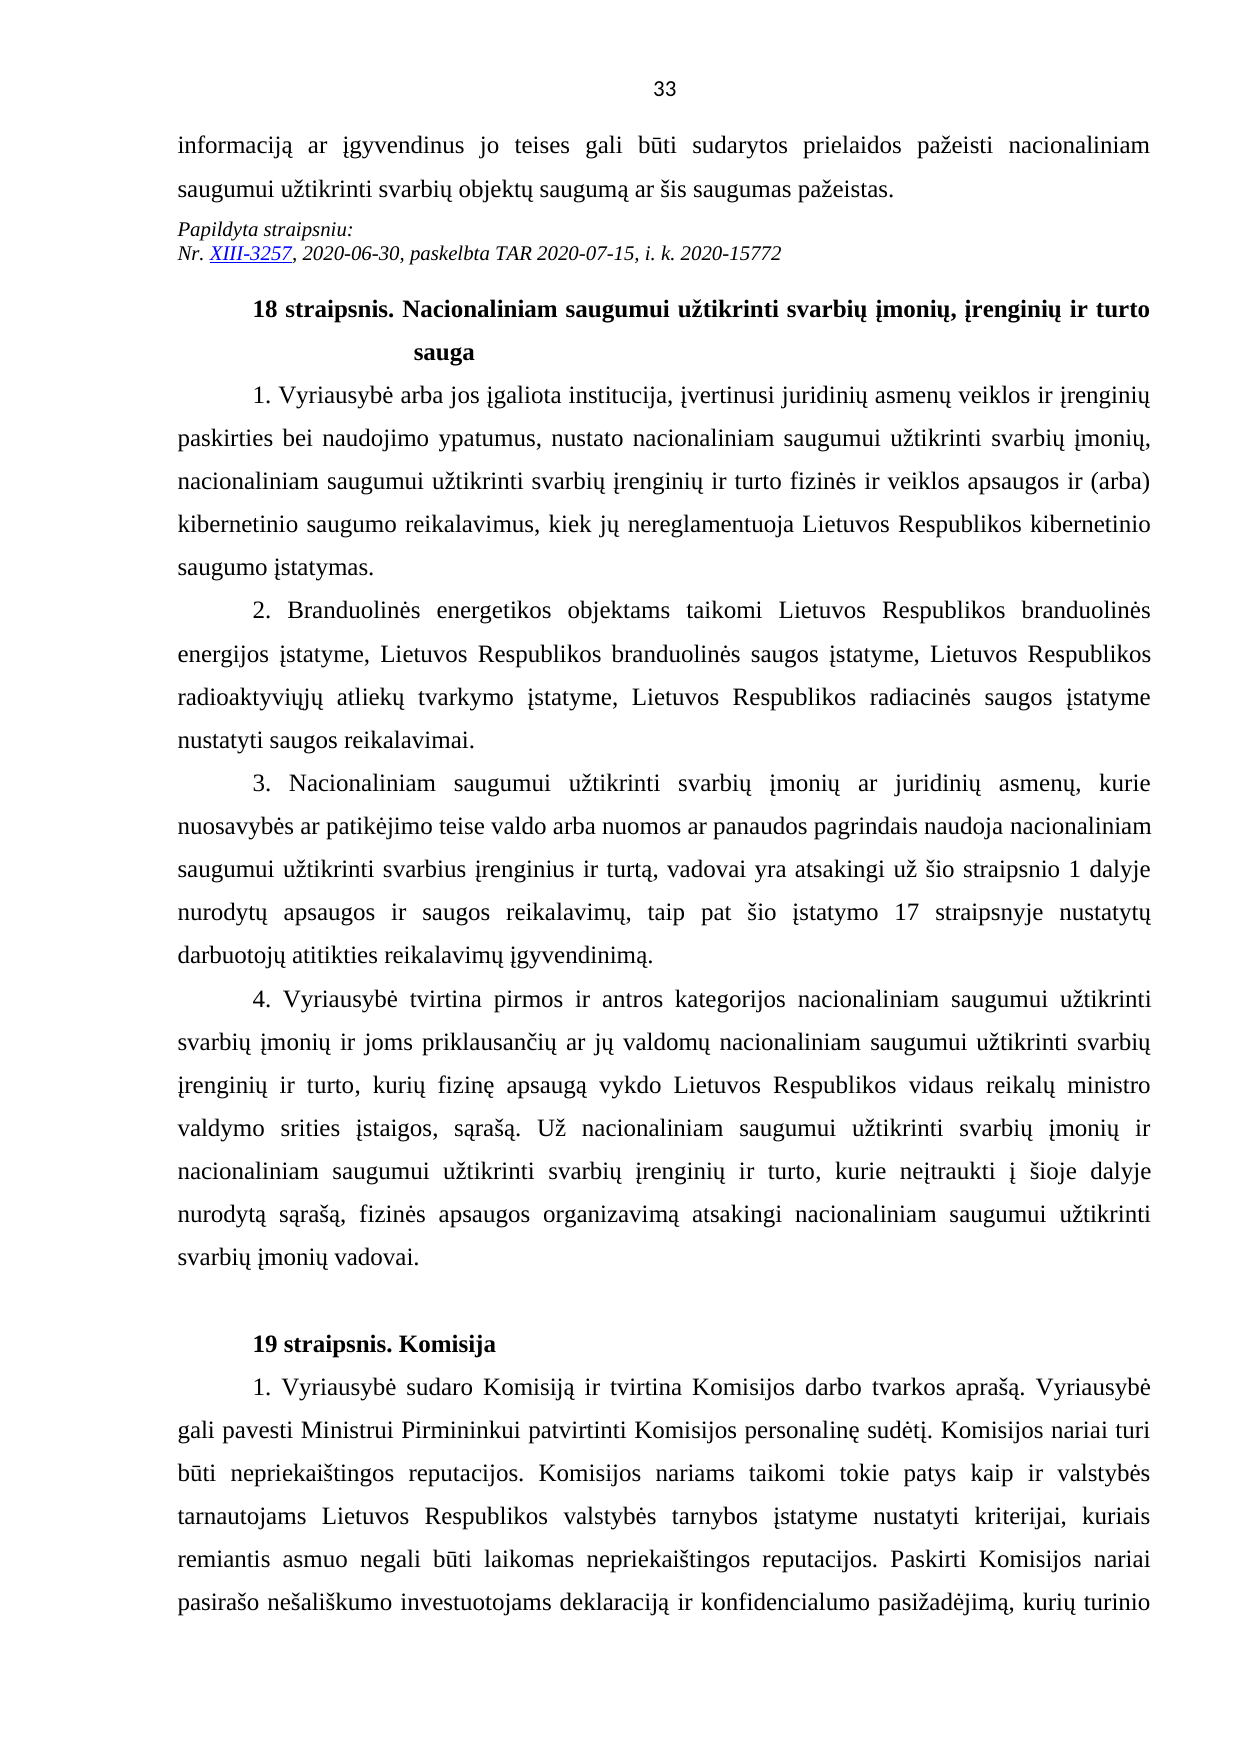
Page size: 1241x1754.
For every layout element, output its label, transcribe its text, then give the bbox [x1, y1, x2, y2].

text 18 straipsnis. Nacionaliniam saugumui užtikrinti svarbių įmonių, įrenginių ir turto sauga [252, 294, 1152, 366]
text 3. Nacionaliniam saugumui užtikrinti svarbių įmonių ar juridinių asmenų, kurie nuosavybės ar patikėjimo teise valdo arba nuomos ar panaudos pagrindais naudoja nacionaliniam saugumui užtikrinti svarbius įrenginius ir turtą, vadovai yra atsakingi už šio straipsnio 1 dalyje nurodytų apsaugos ir saugos reikalavimų, taip pat šio įstatymo 17 straipsnyje nustatytų darbuotojų atitikties reikalavimų įgyvendinimą. [177, 768, 1152, 969]
text informaciją ar įgyvendinus jo teises gali būti sudarytos prielaidos pažeisti nacionaliniam saugumui užtikrinti svarbių objektų saugumą ar šis saugumas pažeistas. [177, 131, 1152, 202]
text 19 straipsnis. Komisija [177, 1329, 1152, 1357]
text 4. Vyriausybė tvirtina pirmos ir antros kategorijos nacionaliniam saugumui užtikrinti svarbių įmonių ir joms priklausančių ar jų valdomų nacionaliniam saugumui užtikrinti svarbių įrenginių ir turto, kurių fizinę apsaugą vykdo Lietuvos Respublikos vidaus reikalų ministro valdymo srities įstaigos, sąrašą. Už nacionaliniam saugumui užtikrinti svarbių įmonių ir nacionaliniam saugumui užtikrinti svarbių įrenginių ir turto, kurie neįtraukti į šioje dalyje nurodytą sąrašą, fizinės apsaugos organizavimą atsakingi nacionaliniam saugumui užtikrinti svarbių įmonių vadovai. [177, 984, 1152, 1271]
text Nr. XIII-3257, 2020-06-30, paskelbta TAR 2020-07-15, i. k. 2020-15772 [177, 241, 1152, 265]
text Papildyta straipsniu: [177, 217, 1152, 241]
text 1. Vyriausybė sudaro Komisiją ir tvirtina Komisijos darbo tvarkos aprašą. Vyriausybė gali pavesti Ministrui Pirmininkui patvirtinti Komisijos personalinę sudėtį. Komisijos nariai turi būti nepriekaištingos reputacijos. Komisijos nariams taikomi tokie patys kaip ir valstybės tarnautojams Lietuvos Respublikos valstybės tarnybos įstatyme nustatyti kriterijai, kuriais remiantis asmuo negali būti laikomas nepriekaištingos reputacijos. Paskirti Komisijos nariai pasirašo nešališkumo investuotojams deklaraciją ir konfidencialumo pasižadėjimą, kurių turinio [177, 1372, 1152, 1616]
text 1. Vyriausybė arba jos įgaliota institucija, įvertinusi juridinių asmenų veiklos ir įrenginių paskirties bei naudojimo ypatumus, nustato nacionaliniam saugumui užtikrinti svarbių įmonių, nacionaliniam saugumui užtikrinti svarbių įrenginių ir turto fizinės ir veiklos apsaugos ir (arba) kibernetinio saugumo reikalavimus, kiek jų nereglamentuoja Lietuvos Respublikos kibernetinio saugumo įstatymas. [177, 380, 1152, 581]
text 2. Branduolinės energetikos objektams taikomi Lietuvos Respublikos branduolinės energijos įstatyme, Lietuvos Respublikos branduolinės saugos įstatyme, Lietuvos Respublikos radioaktyviųjų atliekų tvarkymo įstatyme, Lietuvos Respublikos radiacinės saugos įstatyme nustatyti saugos reikalavimai. [177, 596, 1152, 754]
